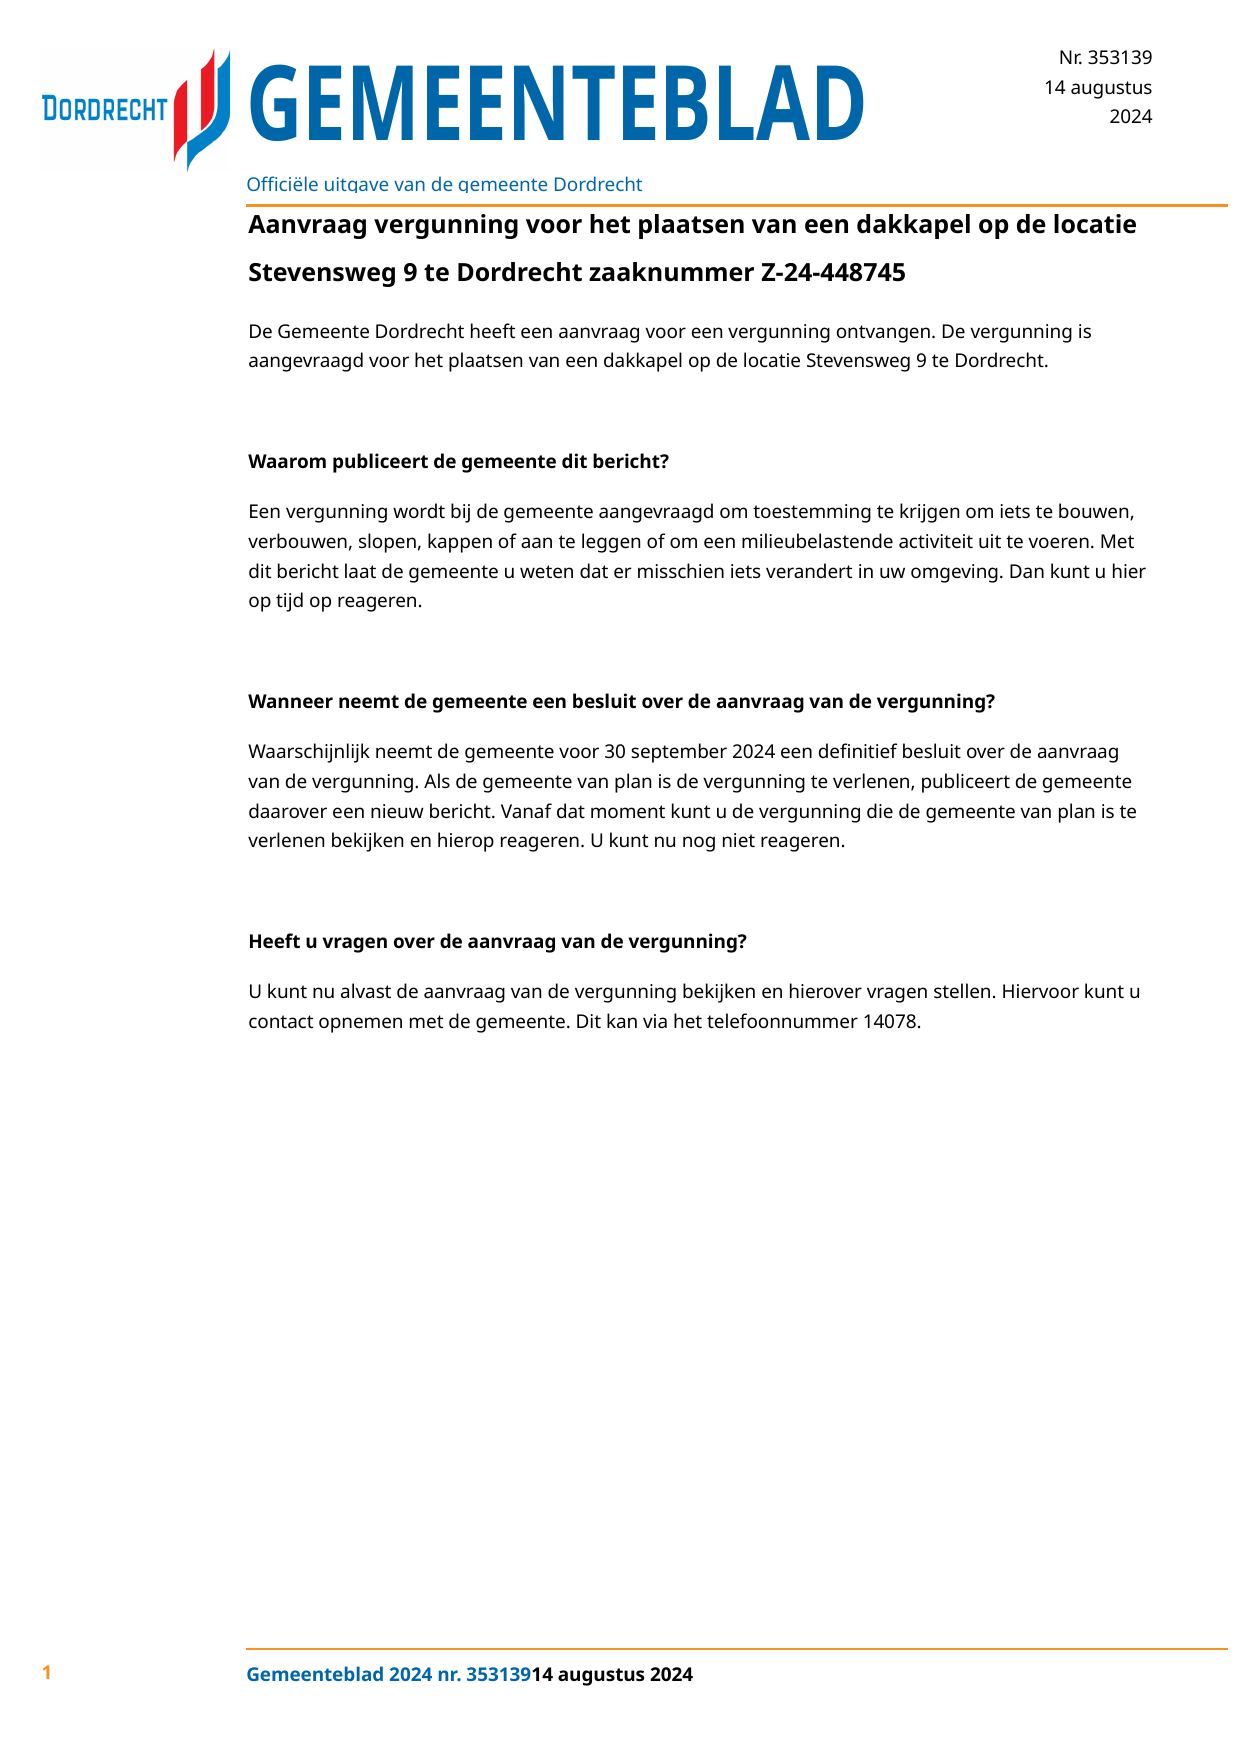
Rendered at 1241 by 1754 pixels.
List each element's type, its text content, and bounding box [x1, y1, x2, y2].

text U kunt nu alvast de aanvraag van de vergunning bekijken en hierover vragen stellen. Hiervoor kunt u contact opnemen met de gemeente. Dit kan via het telefoonnummer 14078. [248, 979, 1152, 1034]
text De Gemeente Dordrecht heeft een aanvraag voor een vergunning ontvangen. De vergunning is aangevraagd voor het plaatsen van een dakkapel op de locatie Stevensweg 9 te Dordrecht. [248, 318, 1152, 373]
text Waarom publiceert de gemeente dit bericht? [248, 448, 1152, 474]
text Aanvraag vergunning voor het plaatsen van een dakkapel op de locatie Stevensweg 9 te Dordrecht zaaknummer Z-24-448745 [248, 207, 1152, 288]
text Heeft u vragen over de aanvraag van de vergunning? [248, 928, 1152, 954]
picture [41, 47, 231, 172]
text Waarschijnlijk neemt de gemeente voor 30 september 2024 een definitief besluit over de aanvraag van de vergunning. Als de gemeente van plan is de vergunning te verlenen, publiceert de gemeente daarover een nieuw bericht. Vanaf dat moment kunt u de vergunning die de gemeente van plan is te verlenen bekijken en hierop reageren. U kunt nu nog niet reageren. [248, 739, 1152, 853]
text Een vergunning wordt bij de gemeente aangevraagd om toestemming te krijgen om iets te bouwen, verbouwen, slopen, kappen of aan te leggen of om een milieubelastende activiteit uit te voeren. Met dit bericht laat de gemeente u weten dat er misschien iets verandert in uw omgeving. Dan kunt u hier op tijd op reageren. [248, 499, 1152, 613]
text Wanneer neemt de gemeente een besluit over de aanvraag van de vergunning? [248, 688, 1152, 714]
